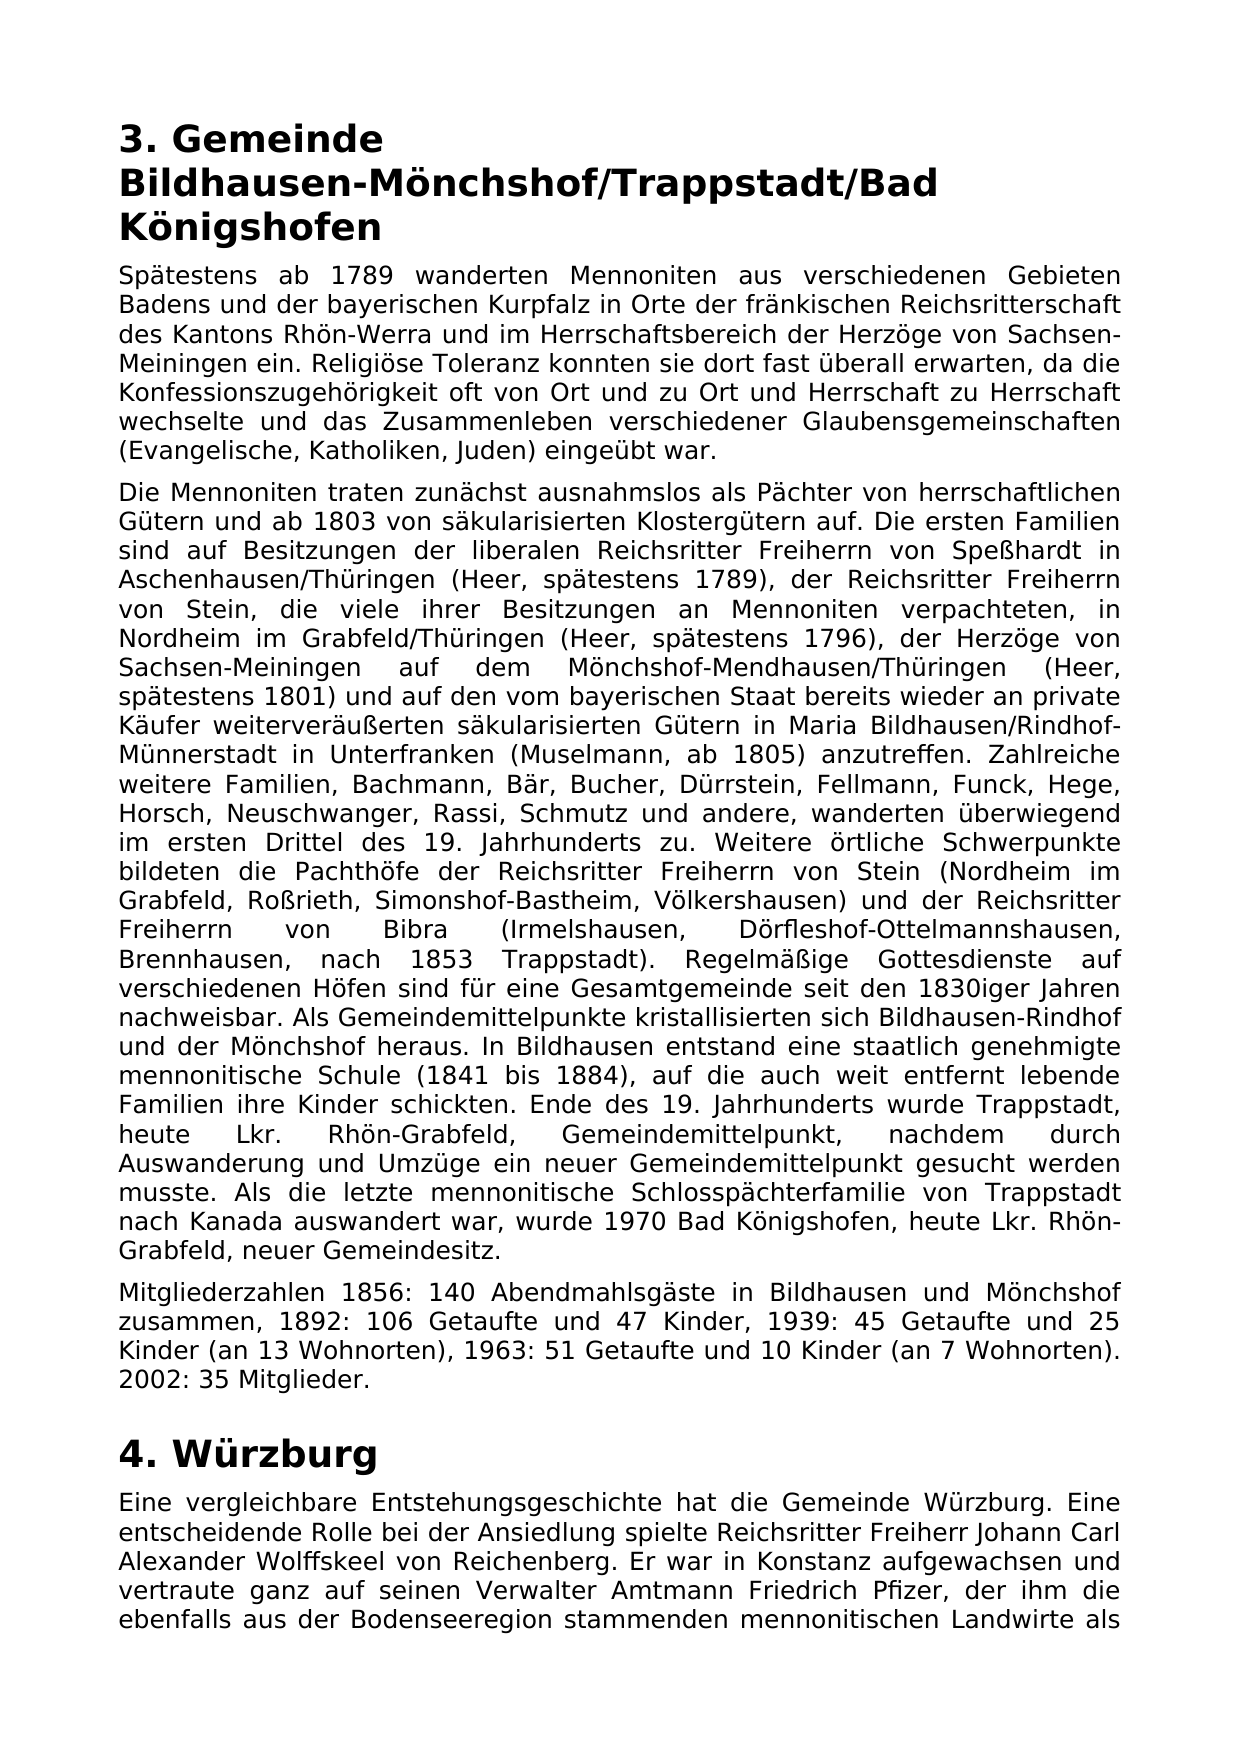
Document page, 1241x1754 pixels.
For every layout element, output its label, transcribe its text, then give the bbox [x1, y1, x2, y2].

text Die Mennoniten traten zunächst ausnahmslos als Pächter von herrschaftlichen Gütern und ab 1803 von säkularisierten Klostergütern auf. Die ersten Familien sind auf Besitzungen der liberalen Reichsritter Freiherrn von Speßhardt in Aschenhausen/Thüringen (Heer, spätestens 1789), der Reichsritter Freiherrn von Stein, die viele ihrer Besitzungen an Mennoniten verpachteten, in Nordheim im Grabfeld/Thüringen (Heer, spätestens 1796), der Herzöge von Sachsen-Meiningen auf dem Mönchshof-Mendhausen/Thüringen (Heer, spätestens 1801) und auf den vom bayerischen Staat bereits wieder an private Käufer weiterveräußerten säkularisierten Gütern in Maria Bildhausen/Rindhof-Münnerstadt in Unterfranken (Muselmann, ab 1805) anzutreffen. Zahlreiche weitere Familien, Bachmann, Bär, Bucher, Dürrstein, Fellmann, Funck, Hege, Horsch, Neuschwanger, Rassi, Schmutz und andere, wanderten überwiegend im ersten Drittel des 19. Jahrhunderts zu. Weitere örtliche Schwerpunkte bildeten die Pachthöfe der Reichsritter Freiherrn von Stein (Nordheim im Grabfeld, Roßrieth, Simonshof-Bastheim, Völkershausen) und der Reichsritter Freiherrn von Bibra (Irmelshausen, Dörfleshof-Ottelmannshausen, Brennhausen, nach 1853 Trappstadt). Regelmäßige Gottesdienste auf verschiedenen Höfen sind für eine Gesamtgemeinde seit den 1830iger Jahren nachweisbar. Als Gemeindemittelpunkte kristallisierten sich Bildhausen-Rindhof und der Mönchshof heraus. In Bildhausen entstand eine staatlich genehmigte mennonitische Schule (1841 bis 1884), auf die auch weit entfernt lebende Familien ihre Kinder schickten. Ende des 19. Jahrhunderts wurde Trappstadt, heute Lkr. Rhön-Grabfeld, Gemeindemittelpunkt, nachdem durch Auswanderung und Umzüge ein neuer Gemeindemittelpunkt gesucht werden musste. Als die letzte mennonitische Schlosspächterfamilie von Trappstadt nach Kanada auswandert war, wurde 1970 Bad Königshofen, heute Lkr. Rhön-Grabfeld, neuer Gemeindesitz. [118, 478, 1122, 1266]
text Mitgliederzahlen 1856: 140 Abendmahlsgäste in Bildhausen und Mönchshof zusammen, 1892: 106 Getaufte und 47 Kinder, 1939: 45 Getaufte und 25 Kinder (an 13 Wohnorten), 1963: 51 Getaufte und 10 Kinder (an 7 Wohnorten). 2002: 35 Mitglieder. [118, 1278, 1122, 1395]
text Eine vergleichbare Entstehungsgeschichte hat die Gemeinde Würzburg. Eine entscheidende Rolle bei der Ansiedlung spielte Reichsritter Freiherr Johann Carl Alexander Wolffskeel von Reichenberg. Er war in Konstanz aufgewachsen und vertraute ganz auf seinen Verwalter Amtmann Friedrich Pfizer, der ihm die ebenfalls aus der Bodenseeregion stammenden mennonitischen Landwirte als [118, 1488, 1122, 1634]
text Spätestens ab 1789 wanderten Mennoniten aus verschiedenen Gebieten Badens und der bayerischen Kurpfalz in Orte der fränkischen Reichsritterschaft des Kantons Rhön-Werra und im Herrschaftsbereich der Herzöge von Sachsen-Meiningen ein. Religiöse Toleranz konnten sie dort fast überall erwarten, da die Konfessionszugehörigkeit oft von Ort und zu Ort und Herrschaft zu Herrschaft wechselte und das Zusammenleben verschiedener Glaubensgemeinschaften (Evangelische, Katholiken, Juden) eingeübt war. [118, 262, 1122, 466]
subtitle 4. Würzburg [118, 1432, 1122, 1476]
subtitle 3. Gemeinde Bildhausen-Mönchshof/Trappstadt/Bad Königshofen [118, 118, 1122, 249]
